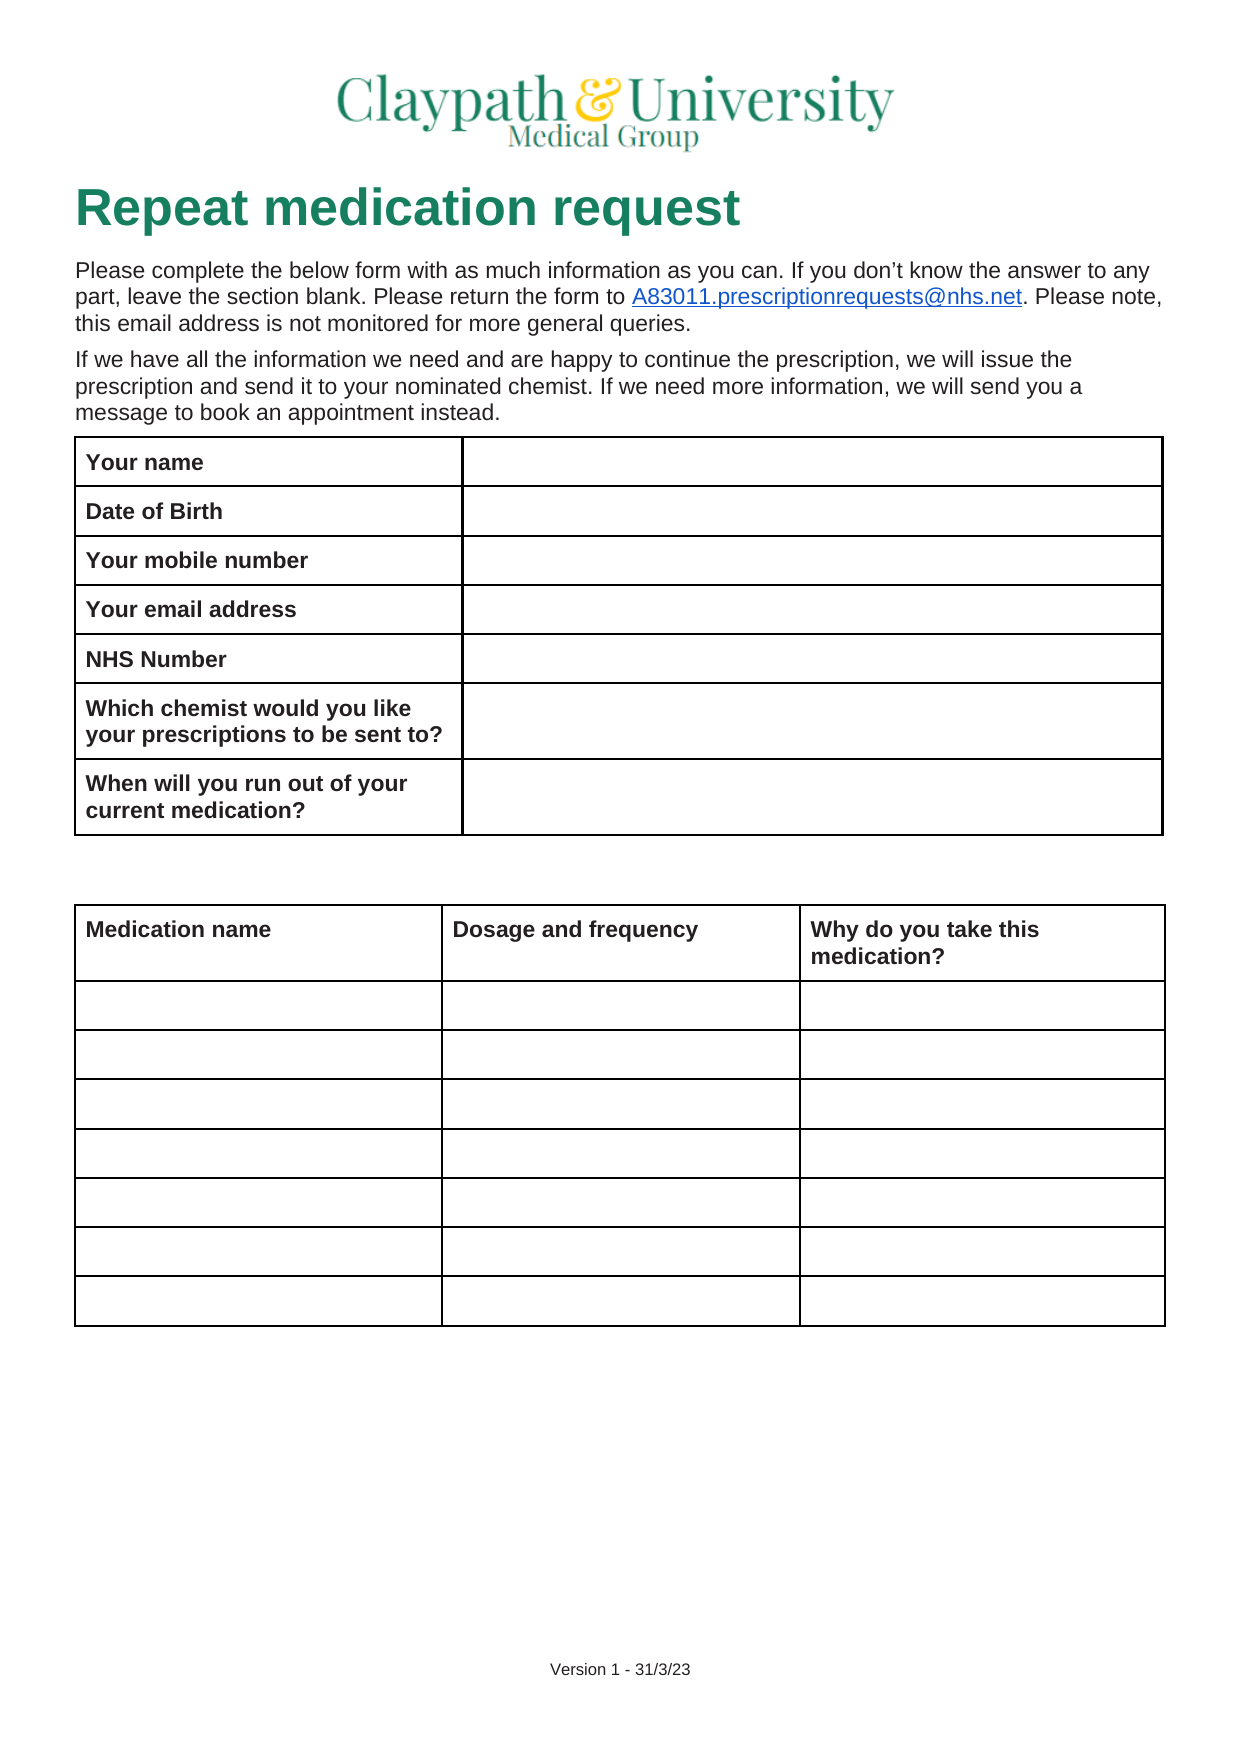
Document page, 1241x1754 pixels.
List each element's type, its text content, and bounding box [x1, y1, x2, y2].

table_cell [801, 1031, 1164, 1078]
table_header Your name [76, 438, 461, 485]
table_cell [464, 760, 1161, 833]
table_cell [76, 982, 441, 1029]
table_cell Your mobile number [76, 537, 461, 584]
table_cell [801, 1277, 1164, 1324]
table_cell [801, 1080, 1164, 1127]
text Please complete the below form with as much information as you can. If you don’t know the answer to any part, leave the section blank. Please return the form to A83011.prescriptionrequests@nhs.net. Please note, this email address is not monitored for more general queries. [75, 257, 1165, 336]
table_cell Date of Birth [76, 487, 461, 534]
table_cell [76, 1080, 441, 1127]
table_cell [76, 1277, 441, 1324]
table_cell [464, 537, 1161, 584]
table_cell [443, 1080, 799, 1127]
table_cell [443, 1130, 799, 1177]
table_cell [801, 1130, 1164, 1177]
table_cell [464, 684, 1161, 758]
table_header [464, 438, 1161, 485]
table_header Why do you take this medication? [801, 906, 1164, 979]
table_cell [464, 635, 1161, 682]
table_cell [464, 586, 1161, 633]
table_cell [801, 982, 1164, 1029]
table_cell [464, 487, 1161, 534]
table_cell [443, 982, 799, 1029]
table_cell [801, 1228, 1164, 1275]
table_cell [801, 1179, 1164, 1226]
table_cell Which chemist would you like your prescriptions to be sent to? [76, 684, 461, 758]
table_cell [76, 1130, 441, 1177]
text If we have all the information we need and are happy to continue the prescription, we will issue the prescription and send it to your nominated chemist. If we need more information, we will send you a message to book an appointment instead. [75, 346, 1165, 426]
table_header Dosage and frequency [443, 906, 799, 979]
picture [329, 44, 911, 169]
title Repeat medication request [75, 176, 1165, 236]
table_cell [76, 1031, 441, 1078]
table_cell [76, 1179, 441, 1226]
table_cell [443, 1277, 799, 1324]
table_cell [76, 1228, 441, 1275]
table_cell Your email address [76, 586, 461, 633]
table_cell [443, 1031, 799, 1078]
table_cell When will you run out of your current medication? [76, 760, 461, 833]
table_cell [443, 1228, 799, 1275]
table_header Medication name [76, 906, 441, 979]
table_cell [443, 1179, 799, 1226]
table_cell NHS Number [76, 635, 461, 682]
